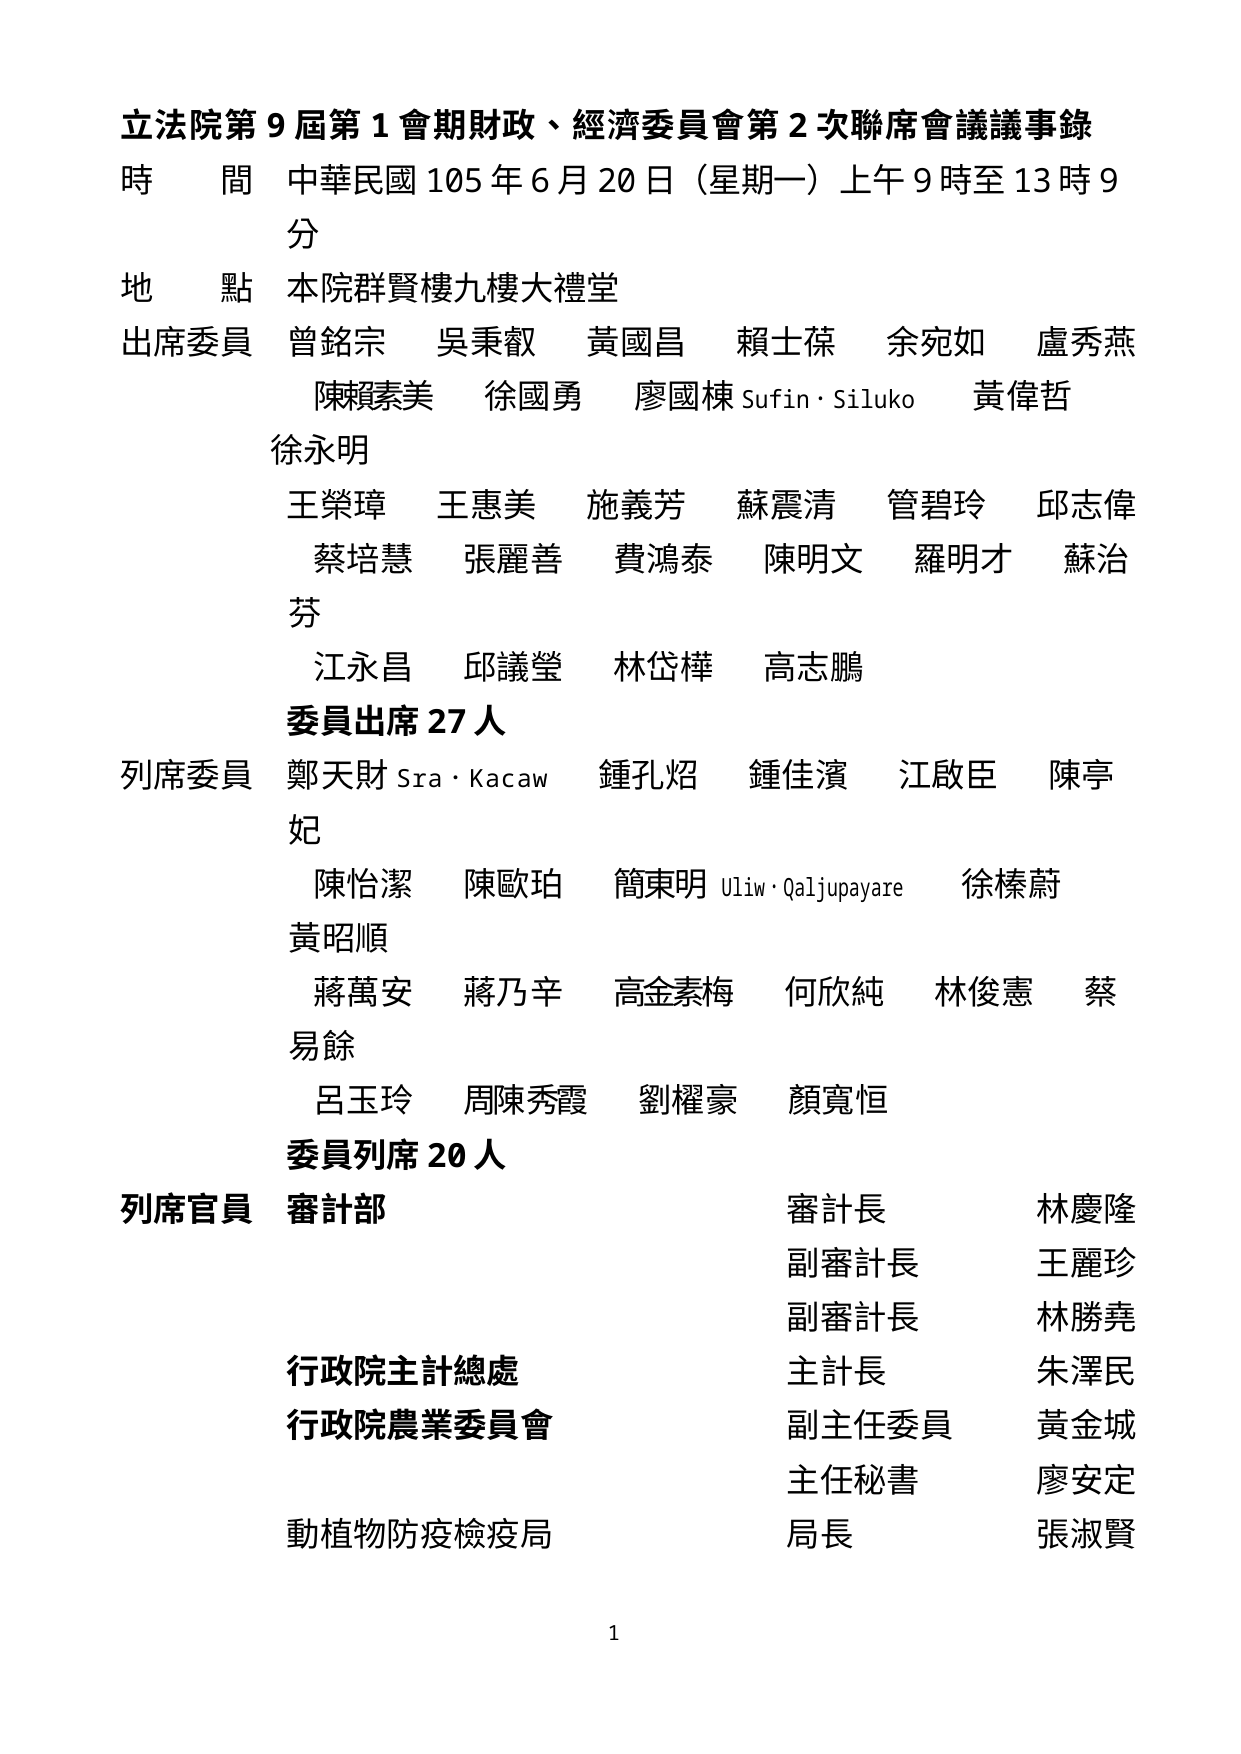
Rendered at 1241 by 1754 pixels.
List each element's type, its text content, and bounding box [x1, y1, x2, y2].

text 江永昌 邱議瑩 林岱樺 高志鵬 [120, 636, 1141, 690]
text 委員列席20人 [120, 1124, 1107, 1178]
text 行政院農業委員會 副主任委員 黃金城 [120, 1394, 1138, 1449]
text 呂玉玲 周陳秀霞 劉櫂豪 顏寬恒 [120, 1069, 1138, 1124]
text 蔣萬安 蔣乃辛 高金素梅 何欣純 林俊憲 蔡易餘 [120, 961, 1138, 1069]
text 出席委員 曾銘宗 吳秉叡 黃國昌 賴士葆 余宛如 盧秀燕 [120, 311, 1138, 365]
text 陳賴素美 徐國勇 廖國棟Sufin．Siluko 黃偉哲 徐永明 [120, 365, 1138, 474]
text 立法院第9屆第1會期財政、經濟委員會第2次聯席會議議事錄 [120, 94, 1168, 149]
text 列席委員 鄭天財Sra．Kacaw 鍾孔炤 鍾佳濱 江啟臣 陳亭妃 [120, 744, 1138, 853]
text 地 點 本院群賢樓九樓大禮堂 [120, 257, 1157, 311]
text 行政院主計總處 主計長 朱澤民 [120, 1340, 1138, 1394]
text 動植物防疫檢疫局 局長 張淑賢 [120, 1503, 1138, 1557]
text 副審計長 林勝堯 [120, 1286, 1138, 1340]
text 陳怡潔 陳歐珀 簡東明 Uliw．Qaljupayare 徐榛蔚 黃昭順 [120, 853, 1138, 961]
text 王榮璋 王惠美 施義芳 蘇震清 管碧玲 邱志偉 [120, 474, 1141, 528]
text 時 間 中華民國105年6月20日（星期一）上午9時至13時9分 [120, 149, 1153, 257]
text 副審計長 王麗珍 [120, 1232, 1138, 1286]
text 主任秘書 廖安定 [120, 1449, 1138, 1503]
text 委員出席27人 [120, 690, 1107, 744]
text 列席官員 審計部 審計長 林慶隆 [120, 1178, 1153, 1232]
text 蔡培慧 張麗善 費鴻泰 陳明文 羅明才 蘇治芬 [120, 528, 1141, 636]
